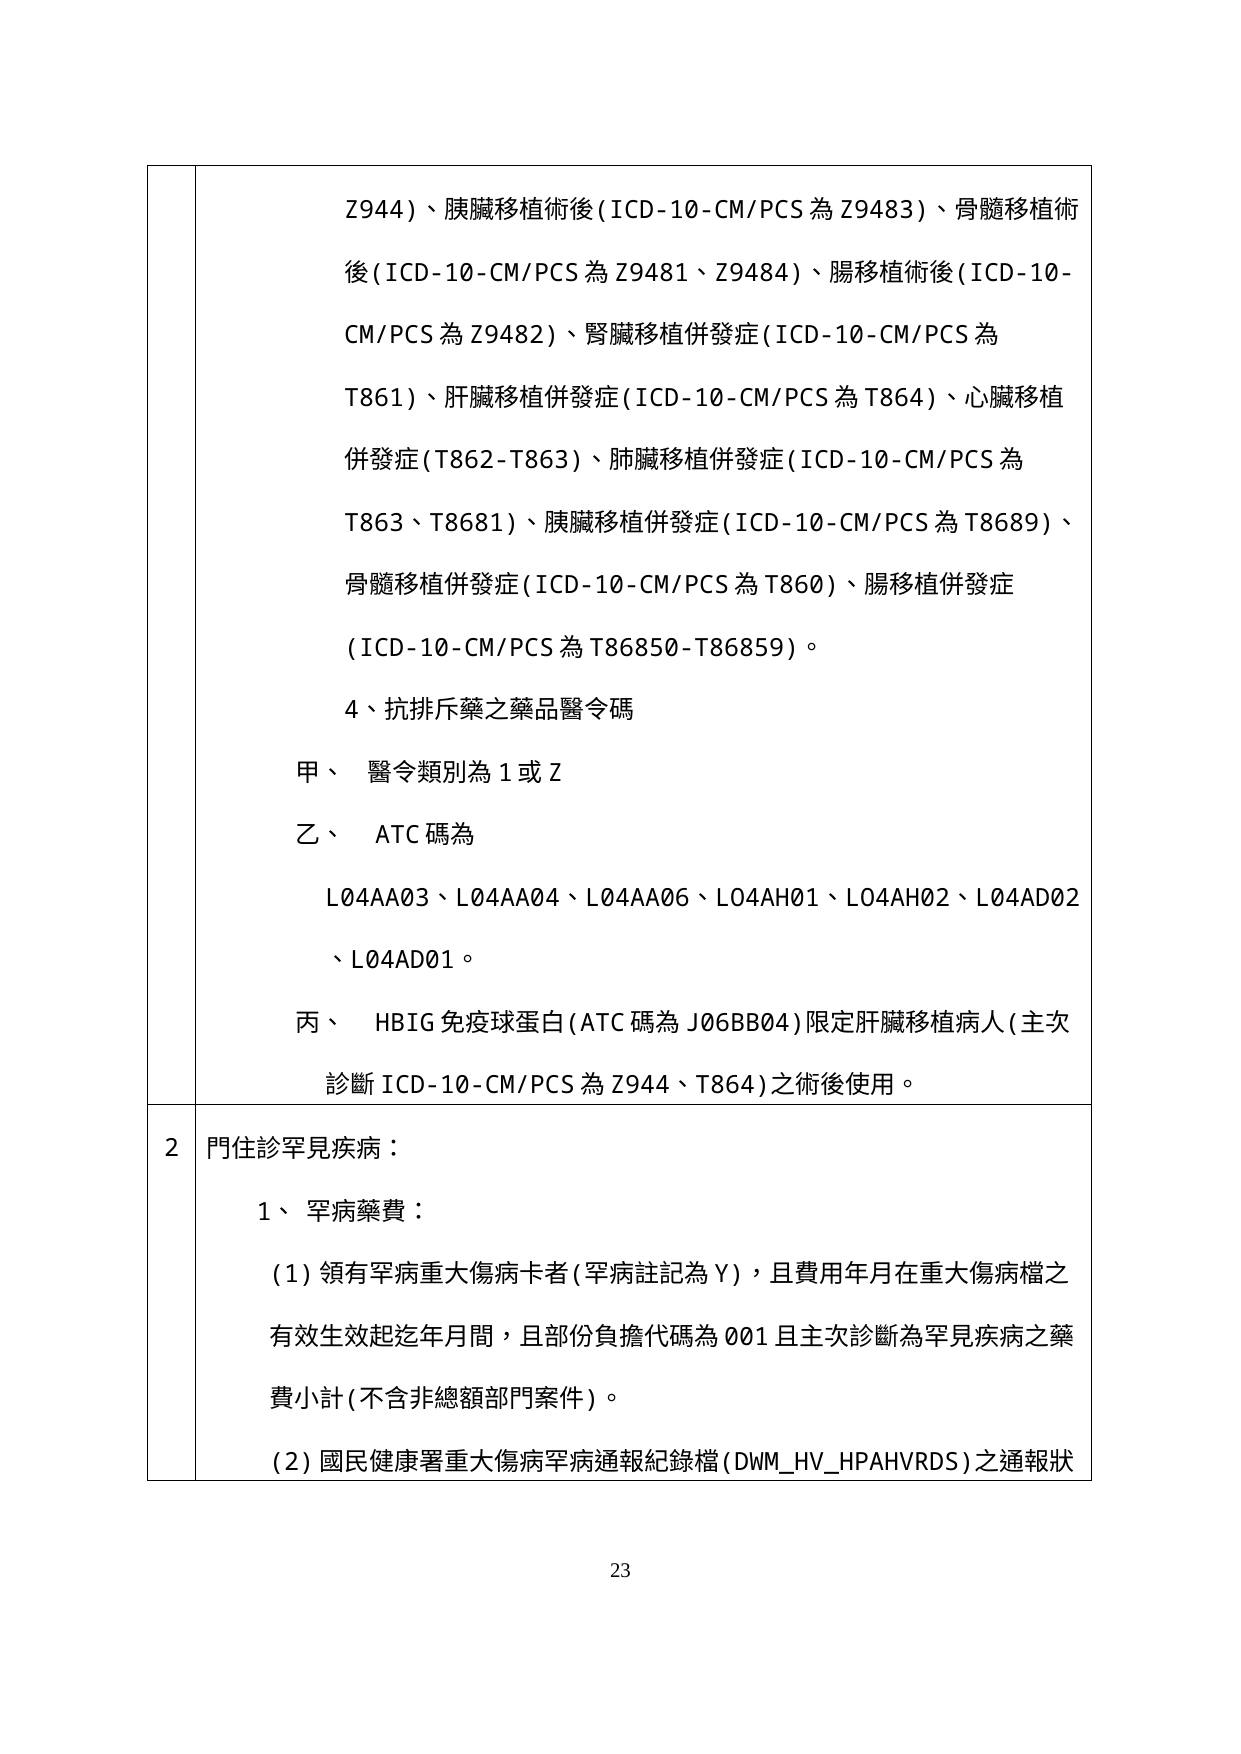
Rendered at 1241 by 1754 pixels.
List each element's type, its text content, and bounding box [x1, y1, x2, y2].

table_cell 門住診罕見疾病： 罕病藥費： 領有罕病重大傷病卡者(罕病註記為Y)，且費用年月在重大傷病檔之有效生效起迄年月間，且部份負擔代碼為001且主次診斷為罕見疾病之藥費小計(不含非總額部門案件)。 國民健康署重大傷病罕病通報紀錄檔(DWM_HV_HPAHVRDS)之通報狀 [196, 1105, 1091, 1480]
table_cell 2 [148, 1105, 195, 1480]
table_cell [148, 166, 195, 1104]
table_cell Z944)、胰臟移植術後(ICD-10-CM/PCS為Z9483)、骨髓移植術後(ICD-10-CM/PCS為Z9481、Z9484)、腸移植術後(ICD-10-CM/PCS為Z9482)、腎臟移植併發症(ICD-10-CM/PCS為T861)、肝臟移植併發症(ICD-10-CM/PCS為T864)、心臟移植併發症(T862-T863)、肺臟移植併發症(ICD-10-CM/PCS為T863、T8681)、胰臟移植併發症(ICD-10-CM/PCS為T8689)、骨髓移植併發症(ICD-10-CM/PCS為T860)、腸移植併發症(ICD-10-CM/PCS為T86850-T86859)。 抗排斥藥之藥品醫令碼 醫令類別為1或Z ATC碼為L04AA03、L04AA04、L04AA06、LO4AH01、LO4AH02、L04AD02、L04AD01。 HBIG免疫球蛋白(ATC碼為J06BB04)限定肝臟移植病人(主次診斷ICD-10-CM/PCS為Z944、T864)之術後使用。 [196, 166, 1091, 1104]
